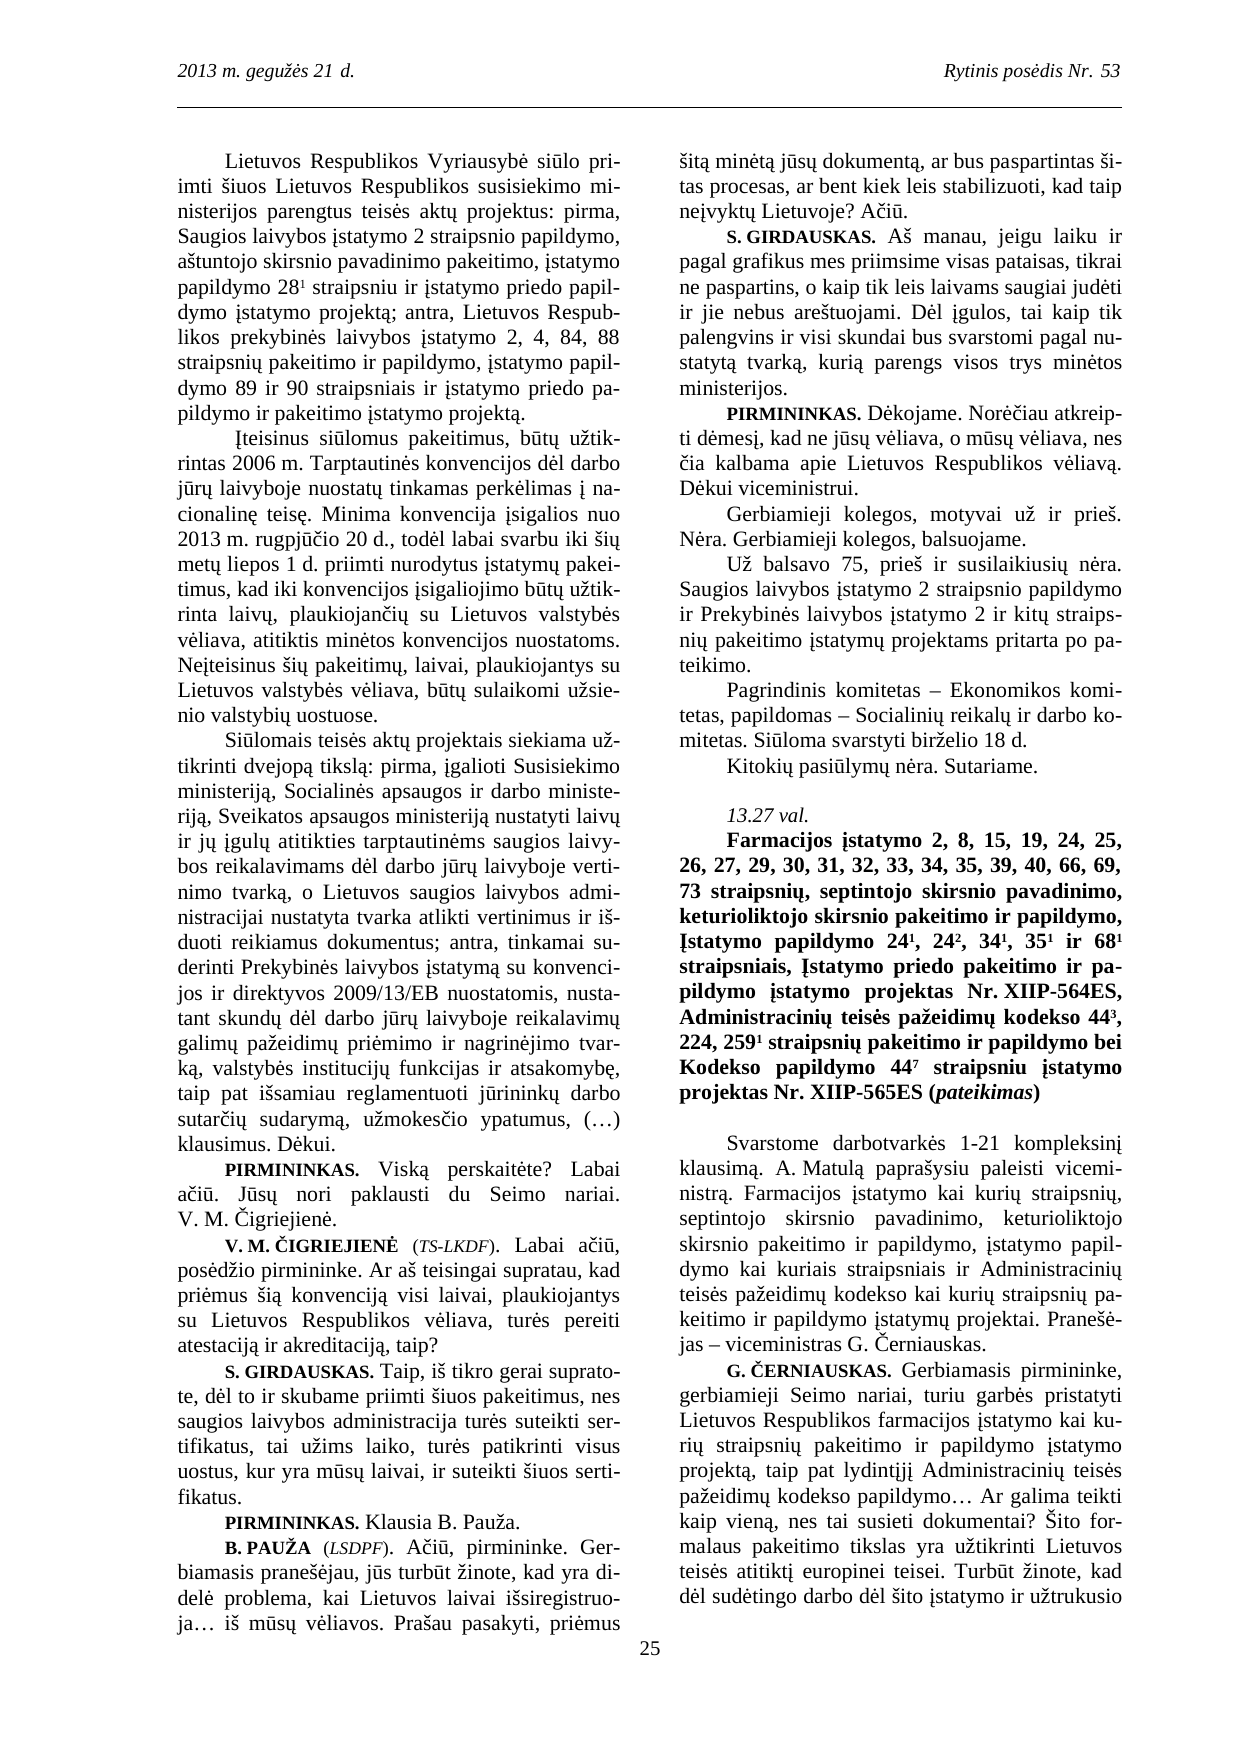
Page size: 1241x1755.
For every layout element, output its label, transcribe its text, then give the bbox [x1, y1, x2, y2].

text Įtei­si­nus siū­lo­mus pa­kei­ti­mus, bū­tų už­tik­rin­tas 2006 m. Tarp­tau­ti­nės kon­ven­ci­jos dėl dar­bo jū­rų lai­vy­bo­je nuo­sta­tų tin­ka­mas per­kė­li­mas į na­cio­na­li­nę tei­sę. Mi­ni­ma kon­ven­ci­ja įsi­ga­lios nuo 2013 m. rug­pjū­čio 20 d., to­dėl la­bai svar­bu iki šių me­tų lie­pos 1 d. pri­im­ti nu­ro­dy­tus įsta­ty­mų pa­kei­ti­mus, kad iki kon­ven­ci­jos įsi­ga­lio­ji­mo bū­tų už­tik­rin­ta lai­vų, plau­kio­jan­čių su Lie­tu­vos vals­ty­bės vė­lia­va, ati­tik­tis mi­nė­tos kon­ven­ci­jos nuo­sta­toms. Ne­įtei­si­nus šių pa­kei­ti­mų, lai­vai, plau­kio­jan­tys su Lie­tu­vos vals­ty­bės vė­lia­va, bū­tų su­lai­ko­mi už­sie­nio vals­ty­bių uos­tuo­se. [177, 425, 620, 727]
text 13.27 val. [726, 803, 1122, 827]
text PIRMININKAS. Dė­ko­ja­me. No­rė­čiau at­kreip­ti dė­me­sį, kad ne jū­sų vė­lia­va, o mū­sų vė­lia­va, nes čia kal­ba­ma apie Lie­tu­vos Res­pub­li­kos vė­lia­vą. Dė­kui vi­ce­mi­nist­rui. [679, 400, 1122, 501]
text ši­tą mi­nė­tą jū­sų do­ku­men­tą, ar bus pa­spar­tin­tas ši­tas pro­ce­sas, ar bent kiek leis sta­bi­li­zuo­ti, kad taip ne­įvyk­tų Lie­tu­vo­je? ačiū. [679, 148, 1122, 223]
text S. GIRDAUSKAS. Aš ma­nau, jei­gu lai­ku ir pa­gal gra­fi­kus mes pri­im­si­me vi­sas pa­tai­sas, tik­rai ne pa­spar­tins, o kaip tik leis lai­vams sau­giai ju­dė­ti ir jie ne­bus areš­tuo­ja­mi. Dėl įgu­los, tai kaip tik pa­leng­vins ir vi­si skun­dai bus svars­to­mi pa­gal nu­sta­ty­tą tvar­ką, ku­rią pa­rengs vi­sos trys mi­nė­tos mi­nis­te­ri­jos. [679, 223, 1122, 400]
text B. PAUŽA (LSDPF). Ačiū, pir­mi­nin­ke. Ger­bia­ma­sis pra­ne­šė­jau, jūs tur­būt ži­no­te, kad yra di­de­lė pro­ble­ma, kai Lie­tu­vos lai­vai iš­si­re­gist­ruo­ja… iš mū­sų vė­lia­vos. Pra­šau pa­sa­ky­ti, pri­ėmus [177, 1534, 620, 1635]
text PIRMININKAS. Vis­ką per­skai­tė­te? La­bai ačiū. Jū­sų no­ri pa­klaus­ti du Sei­mo na­riai. V. M. Či­g­rie­jie­nė. [177, 1156, 620, 1232]
text Lie­tu­vos Res­pub­li­kos Vy­riau­sy­bė siū­lo pri­im­ti šiuos Lie­tu­vos Res­pub­li­kos su­si­sie­ki­mo mi­nis­te­ri­jos pa­reng­tus tei­sės ak­tų pro­jek­tus: pir­ma, Sau­gios lai­vy­bos įsta­ty­mo 2 straips­nio pa­pil­dy­mo, aš­tun­to­jo skir­snio pa­va­di­ni­mo pa­kei­ti­mo, įsta­ty­mo pa­pil­dy­mo 281 straips­niu ir įsta­ty­mo prie­do pa­pil­dy­mo įsta­ty­mo pro­jek­tą; an­tra, Lie­tu­vos Res­pub­likos pre­ky­bi­nės lai­vy­bos įsta­ty­mo 2, 4, 84, 88 strai­ps­nių pa­kei­ti­mo ir pa­pil­dy­mo, įsta­ty­mo pa­pil­dy­mo 89 ir 90 straips­niais ir įsta­ty­mo prie­do pa­pil­dy­mo ir pa­kei­ti­mo įsta­ty­mo pro­jek­tą. [177, 148, 620, 425]
text Siū­lo­mais tei­sės ak­tų pro­jek­tais sie­kia­ma už­tik­rin­ti dve­jo­pą tiks­lą: pir­ma, įga­lio­ti Su­si­sie­ki­mo mi­nis­te­ri­ją, So­cia­li­nės ap­sau­gos ir dar­bo mi­nis­te­ri­ją, Svei­ka­tos ap­sau­gos mi­nis­te­ri­ją nu­sta­ty­ti lai­vų ir jų įgu­lų ati­tik­ties tarp­tau­ti­nėms sau­gios lai­vy­bos rei­ka­la­vi­mams dėl dar­bo jū­rų lai­vy­bo­je ver­ti­ni­mo tvar­ką, o Lie­tu­vos sau­gios lai­vy­bos ad­mi­nist­ra­ci­jai nu­sta­ty­ta tvar­ka at­lik­ti ver­ti­ni­mus ir iš­duo­ti rei­kia­mus do­ku­men­tus; an­tra, tin­ka­mai su­de­rin­ti Pre­ky­bi­nės lai­vy­bos įsta­ty­mą su kon­ven­ci­jos ir di­rek­ty­vos 2009/13/EB nuo­sta­to­mis, nu­sta­tant skun­dų dėl dar­bo jū­rų lai­vy­bo­je rei­ka­la­vi­mų ga­li­mų pa­žei­di­mų pri­ėmi­mo ir nag­ri­nė­ji­mo tvar­ką, vals­ty­bės ins­ti­tu­ci­jų funk­ci­jas ir at­sa­ko­my­bę, taip pat iš­sa­miau reg­la­men­tuo­ti jū­ri­nin­kų dar­bo su­tar­čių su­da­ry­mą, už­mo­kes­čio ypa­tu­mus, (…) klau­si­mus. Dė­kui. [177, 727, 620, 1156]
text V. M. ČIGRIEJIENĖ (TS-LKDF). La­bai ačiū, po­sė­džio pir­mi­nin­ke. Ar aš tei­sin­gai su­pra­tau, kad pri­ėmus šią kon­ven­ci­ją vi­si lai­vai, plau­kio­jan­tys su Lie­tu­vos Res­pub­li­kos vė­lia­va, tu­rės per­ei­ti ates­ta­ci­ją ir ak­re­di­ta­ci­ją, taip? [177, 1232, 620, 1358]
text Far­ma­ci­jos įsta­ty­mo 2, 8, 15, 19, 24, 25, 26, 27, 29, 30, 31, 32, 33, 34, 35, 39, 40, 66, 69, 73 straips­nių, sep­tin­to­jo skir­snio pa­va­di­ni­mo, ke­tu­rio­lik­to­jo skir­snio pa­kei­ti­mo ir pa­pil­dy­mo, Įsta­ty­mo pa­pil­dy­mo 241, 242, 341, 351 ir 681 straips­niais, Įsta­ty­mo prie­do pa­kei­ti­mo ir pa­pil­dy­mo įsta­ty­mo pro­jek­tas Nr. XIIP-564ES, Ad­mi­nist­ra­ci­nių tei­sės pa­žei­di­mų ko­dek­so 443, 224, 2591 straips­nių pa­kei­ti­mo ir pa­pil­dy­mo bei Ko­dek­so pa­pil­dy­mo 447 straips­niu įsta­ty­mo pro­jek­tas Nr. XIIP-565ES (pa­tei­ki­mas) [679, 827, 1122, 1104]
text G. ČERNIAUSKAS. Ger­bia­ma­sis pir­mi­nin­ke, ger­bia­mie­ji Sei­mo na­riai, tu­riu gar­bės pri­sta­ty­ti Lie­tu­vos Res­pub­li­kos far­ma­ci­jos įsta­ty­mo kai ku­rių straips­nių pa­kei­ti­mo ir pa­pil­dy­mo įsta­ty­mo pro­jek­tą, taip pat ly­din­tį­jį Ad­mi­nist­ra­ci­nių tei­sės pa­žei­di­mų ko­dek­so pa­pil­dy­mo… Ar ga­li­ma teik­ti kaip vie­ną, nes tai su­sie­ti do­ku­men­tai? Ši­to for­ma­laus pa­kei­ti­mo tiks­las yra už­tik­rin­ti Lie­tu­vos tei­sės ati­ti­ktį eu­ro­pi­nei tei­sei. Tur­būt ži­no­te, kad dėl su­dė­tin­go dar­bo dėl ši­to įsta­ty­mo ir už­tru­ku­sio [679, 1357, 1122, 1609]
text Svars­to­me dar­bo­tvarkės 1-21 kom­plek­si­nį klau­si­mą. A. Ma­tu­lą pa­pra­šy­siu pa­leis­ti vi­ce­mi­nist­rą. Far­ma­ci­jos įsta­ty­mo kai ku­rių straips­nių, sep­tin­to­jo skir­snio pa­va­di­ni­mo, ke­tu­rio­lik­to­jo skir­­snio pa­kei­ti­mo ir pa­pil­dy­mo, įsta­ty­mo pa­pil­dy­mo kai ku­riais straips­niais ir Ad­mi­nist­ra­ci­nių tei­sės pa­žei­di­mų ko­dek­so kai ku­rių straips­nių pa­kei­ti­mo ir pa­pil­dy­mo įsta­ty­mų pro­jek­tai. Pra­ne­šė­jas – vi­ce­mi­nist­ras G. Čer­niaus­kas. [679, 1130, 1122, 1357]
text Ki­to­kių pa­siū­ly­mų nė­ra. Su­ta­ria­me. [679, 753, 1122, 778]
text Už bal­sa­vo 75, prieš ir su­si­lai­kiu­sių nė­ra. Sau­gios lai­vy­bos įsta­ty­mo 2 straips­nio pa­pil­dy­mo ir Pre­ky­bi­nės lai­vy­bos įsta­ty­mo 2 ir ki­tų straips­nių pa­kei­ti­mo įsta­ty­mų pro­jek­tams pri­tar­ta po pa­tei­ki­mo. [679, 551, 1122, 677]
text Pa­grin­di­nis ko­mi­te­tas – Eko­no­mi­kos ko­mi­te­tas, pa­pil­do­mas – So­cia­li­nių rei­ka­lų ir dar­bo ko­mi­te­tas. Siū­lo­ma svars­ty­ti bir­že­lio 18 d. [679, 677, 1122, 753]
text Ger­bia­mie­ji ko­le­gos, mo­ty­vai už ir prieš. Nė­ra. Ger­bia­mie­ji ko­le­gos, bal­suo­ja­me. [679, 501, 1122, 551]
text S. GIRDAUSKAS. Taip, iš tik­ro ge­rai su­pra­to­te, dėl to ir sku­ba­me pri­im­ti šiuos pa­kei­ti­mus, nes sau­gios lai­vy­bos ad­mi­nist­ra­ci­ja tu­rės su­teik­ti ser­tifi­ka­tus, tai užims lai­ko, tu­rės pa­tik­rin­ti vi­sus uos­tus, kur yra mū­sų lai­vai, ir su­teik­ti šiuos ser­ti­fi­ka­tus. [177, 1358, 620, 1509]
text PIRMININKAS. Klau­sia B. Pau­ža. [177, 1509, 620, 1534]
